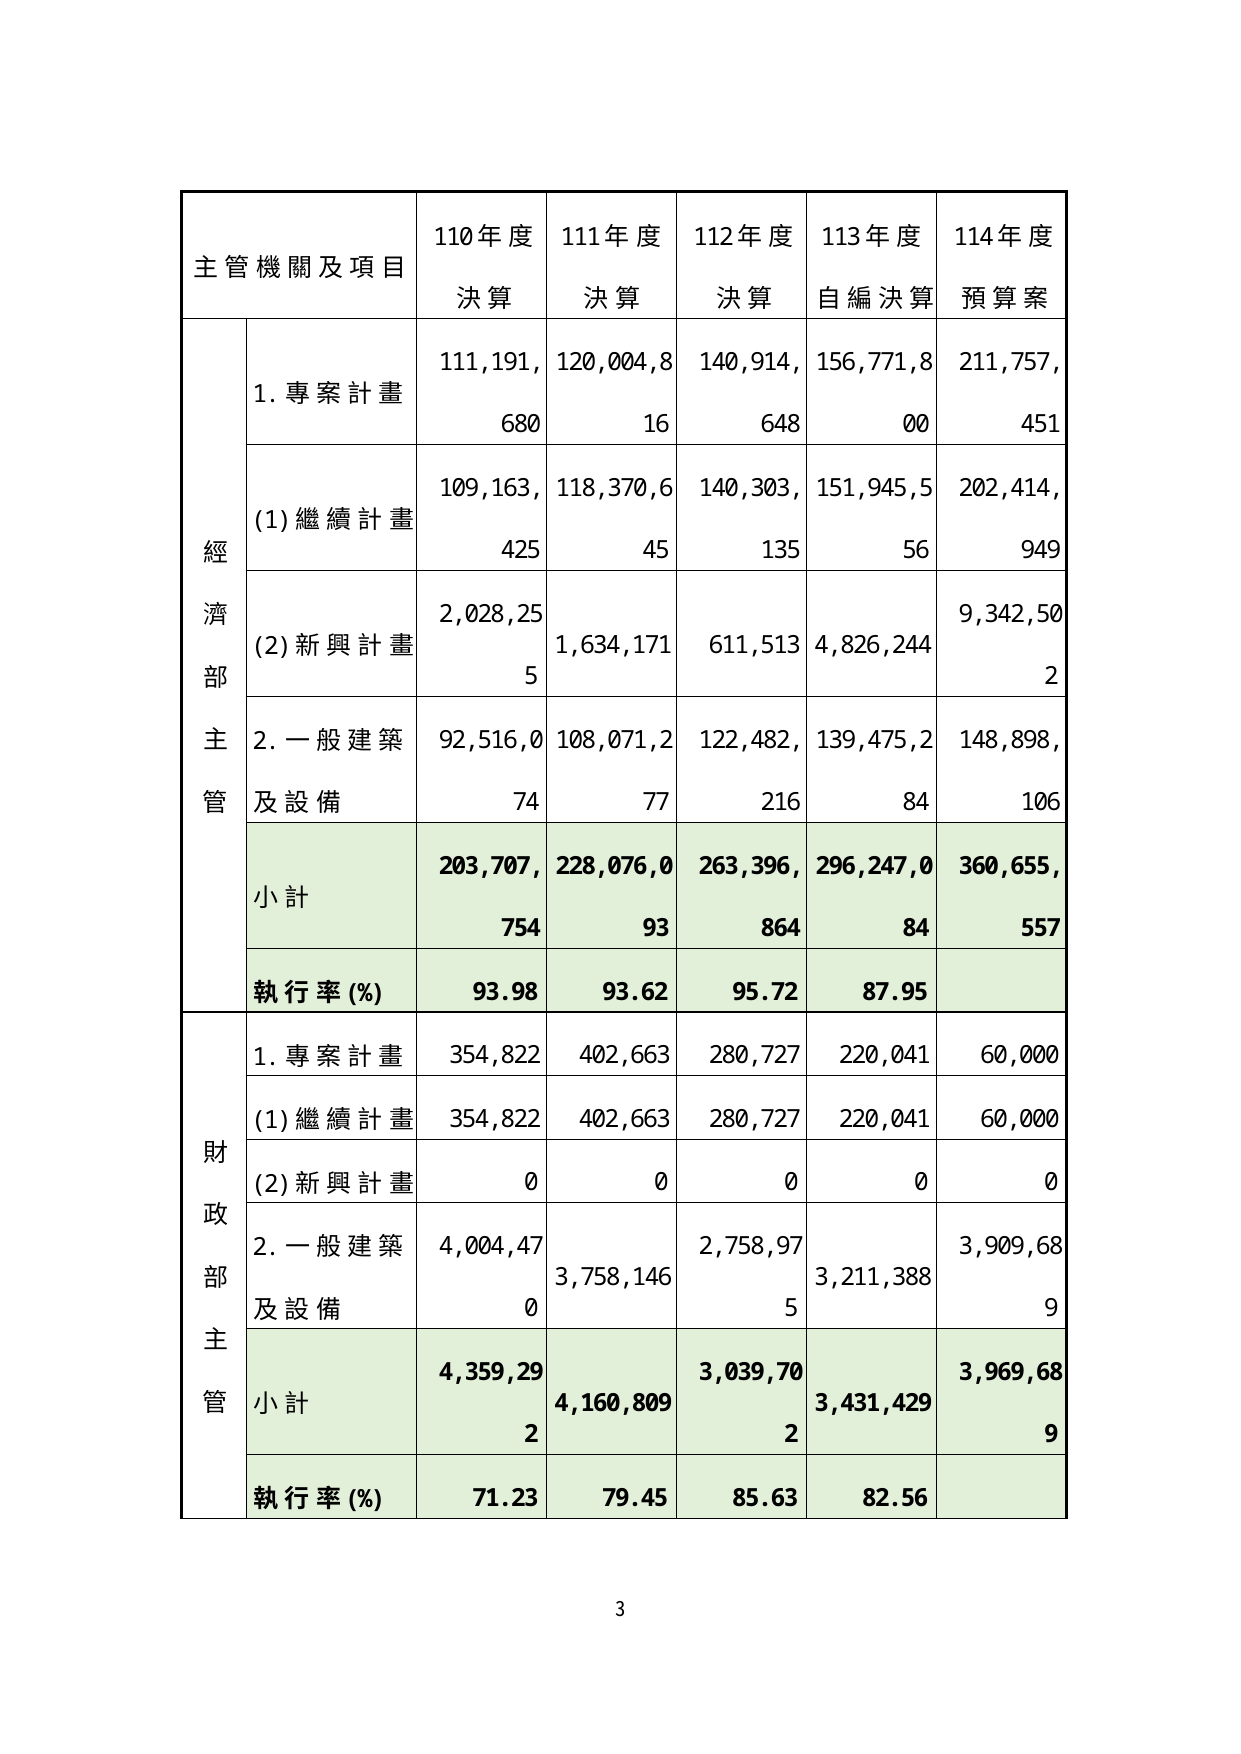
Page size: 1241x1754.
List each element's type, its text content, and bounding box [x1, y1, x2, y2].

table_cell 3,969,689 [937, 1329, 1065, 1454]
table_cell 611,513 [677, 571, 806, 696]
table_cell 0 [547, 1140, 676, 1202]
table_cell 220,041 [807, 1076, 936, 1138]
table_cell 3,431,429 [807, 1329, 936, 1454]
table_cell (2)新興計畫 [247, 571, 416, 696]
table_header 110年度 決算 [417, 193, 546, 318]
table_cell 296,247,084 [807, 823, 936, 948]
table_cell 220,041 [807, 1013, 936, 1075]
table_cell 82.56 [807, 1455, 936, 1518]
table_cell 122,482,216 [677, 697, 806, 822]
table_cell 4,826,244 [807, 571, 936, 696]
table_cell 2.一般建築及設備 [247, 697, 416, 822]
table_cell 小計 [247, 823, 416, 948]
table_cell 4,160,809 [547, 1329, 676, 1454]
table_cell (2)新興計畫 [247, 1140, 416, 1202]
table_cell 9,342,502 [937, 571, 1065, 696]
table_header 111年度 決算 [547, 193, 676, 318]
table_cell 3,909,689 [937, 1203, 1065, 1328]
table_cell 3,758,146 [547, 1203, 676, 1328]
table_cell 109,163,425 [417, 445, 546, 570]
table_cell 3,211,388 [807, 1203, 936, 1328]
table_header 114年度 預算案 [937, 193, 1065, 318]
table_cell 203,707,754 [417, 823, 546, 948]
table_cell 402,663 [547, 1076, 676, 1138]
table_cell 1.專案計畫 [247, 1013, 416, 1075]
table_cell 4,004,470 [417, 1203, 546, 1328]
table_cell 小計 [247, 1329, 416, 1454]
table_cell 0 [677, 1140, 806, 1202]
table_cell 95.72 [677, 949, 806, 1011]
table_cell 1.專案計畫 [247, 319, 416, 444]
table_cell 85.63 [677, 1455, 806, 1518]
table_cell 93.98 [417, 949, 546, 1011]
table_cell 156,771,800 [807, 319, 936, 444]
table_cell 經濟部主管 [183, 319, 246, 1011]
table_cell 3,039,702 [677, 1329, 806, 1454]
table_cell 108,071,277 [547, 697, 676, 822]
table_header 112年度 決算 [677, 193, 806, 318]
table_cell 402,663 [547, 1013, 676, 1075]
table_cell [937, 949, 1065, 1011]
table_cell 140,914,648 [677, 319, 806, 444]
table_cell 354,822 [417, 1076, 546, 1138]
table_cell 0 [417, 1140, 546, 1202]
table_cell 2,028,255 [417, 571, 546, 696]
table_cell 211,757,451 [937, 319, 1065, 444]
table_cell 111,191,680 [417, 319, 546, 444]
table_header 主管機關及項目 [183, 193, 416, 318]
table_cell 60,000 [937, 1076, 1065, 1138]
table_cell 2.一般建築及設備 [247, 1203, 416, 1328]
table_cell 0 [937, 1140, 1065, 1202]
table_cell 360,655,557 [937, 823, 1065, 948]
table_cell 0 [807, 1140, 936, 1202]
table_cell 92,516,074 [417, 697, 546, 822]
table_cell 202,414,949 [937, 445, 1065, 570]
table_cell 執行率(%) [247, 949, 416, 1011]
table_cell [937, 1455, 1065, 1518]
table_cell 148,898,106 [937, 697, 1065, 822]
table_cell (1)繼續計畫 [247, 1076, 416, 1138]
table_cell 151,945,556 [807, 445, 936, 570]
table_cell 執行率(%) [247, 1455, 416, 1518]
table_cell 280,727 [677, 1013, 806, 1075]
table_cell 354,822 [417, 1013, 546, 1075]
table_cell 4,359,292 [417, 1329, 546, 1454]
table_cell 139,475,284 [807, 697, 936, 822]
table_cell 79.45 [547, 1455, 676, 1518]
table_cell 71.23 [417, 1455, 546, 1518]
table_cell 140,303,135 [677, 445, 806, 570]
table_cell 1,634,171 [547, 571, 676, 696]
table_cell 93.62 [547, 949, 676, 1011]
table_cell 263,396,864 [677, 823, 806, 948]
table_cell 2,758,975 [677, 1203, 806, 1328]
table_cell 280,727 [677, 1076, 806, 1138]
table_header 113年度 自編決算 [807, 193, 936, 318]
table_cell 228,076,093 [547, 823, 676, 948]
table_cell 財政部主管 [183, 1013, 246, 1518]
table_cell 118,370,645 [547, 445, 676, 570]
table_cell 87.95 [807, 949, 936, 1011]
table_cell 60,000 [937, 1013, 1065, 1075]
table_cell (1)繼續計畫 [247, 445, 416, 570]
table_cell 120,004,816 [547, 319, 676, 444]
